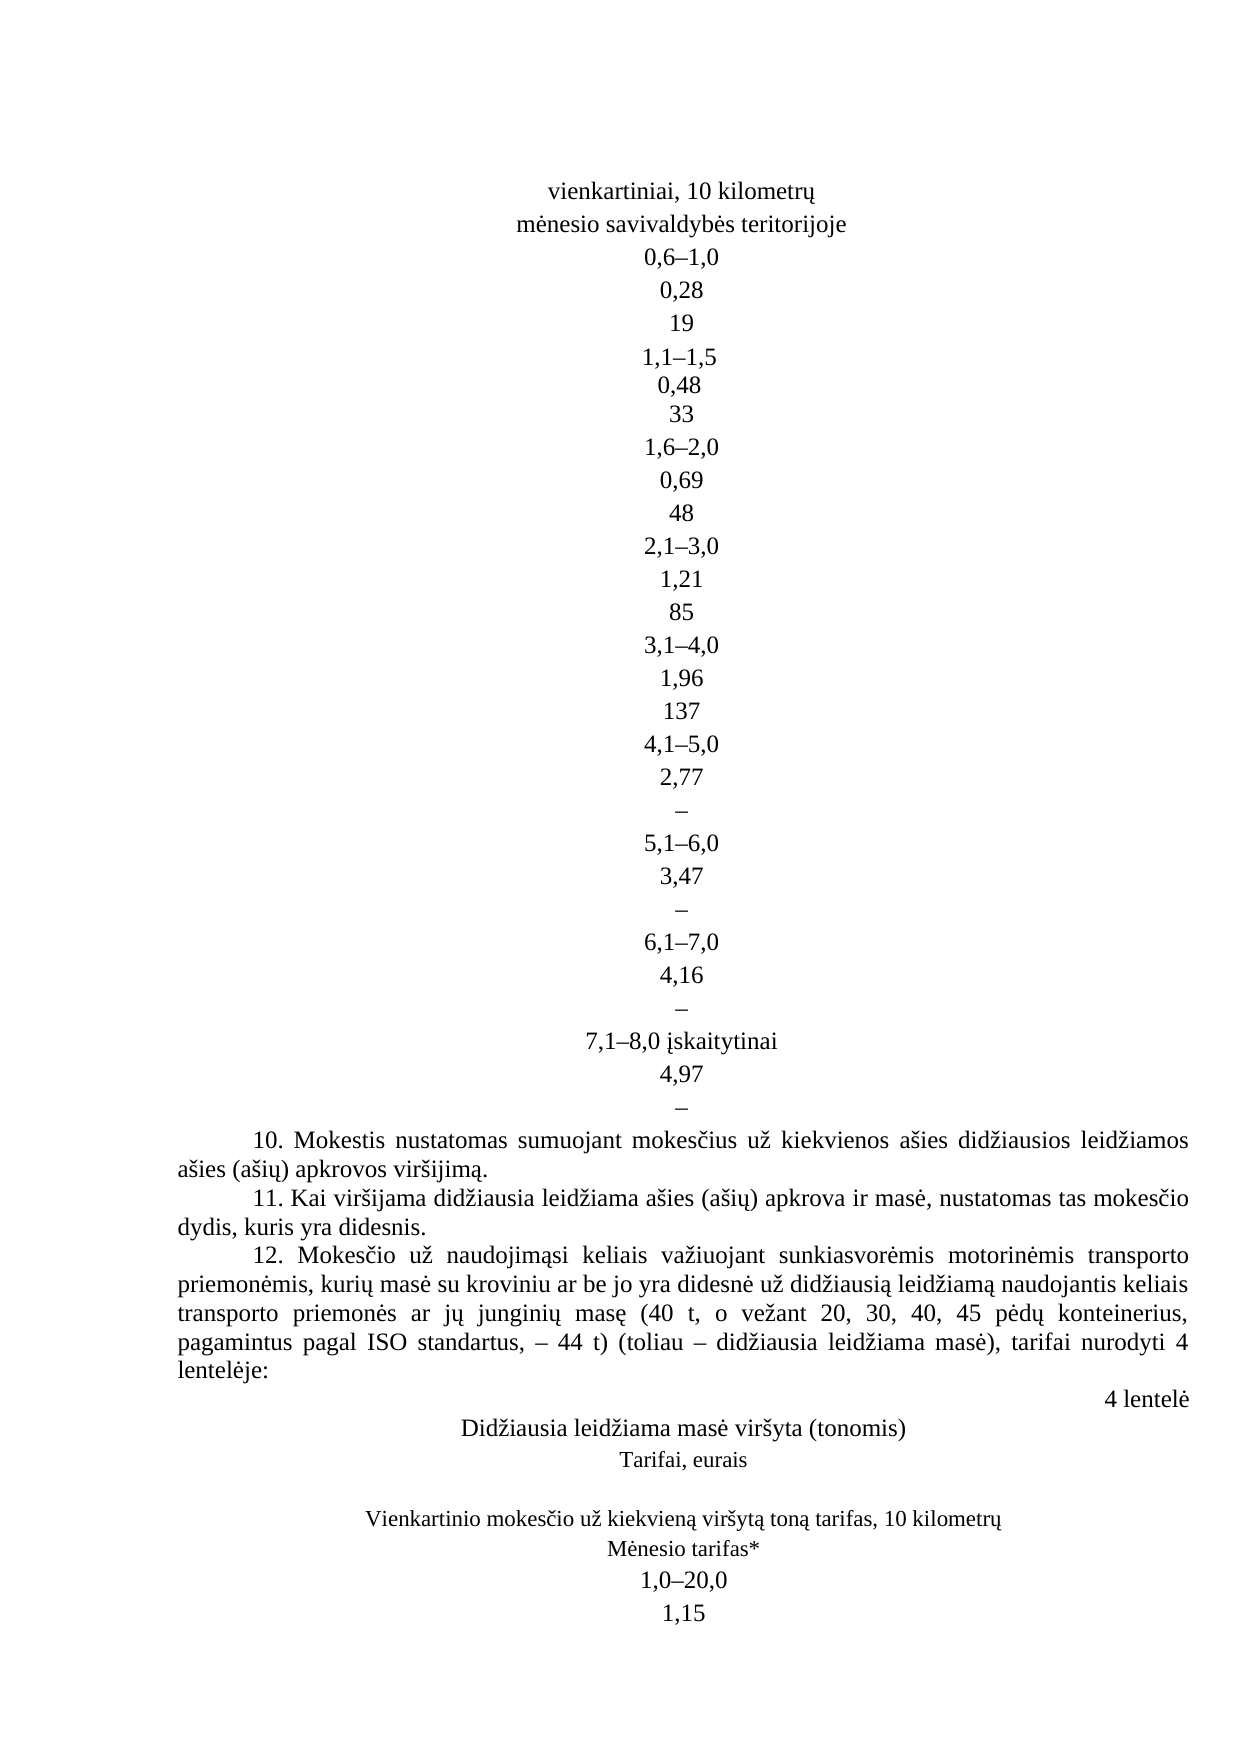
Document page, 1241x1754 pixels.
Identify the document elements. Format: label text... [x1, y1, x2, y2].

text 0,69 [173, 465, 1190, 494]
text 0,28 [173, 276, 1190, 304]
text 0,6–1,0 [173, 242, 1190, 271]
text – [173, 795, 1190, 824]
text 5,1–6,0 [173, 828, 1190, 857]
text 19 [173, 308, 1190, 337]
text Mėnesio tarifas* [177, 1535, 1190, 1562]
text 85 [173, 597, 1190, 626]
text 11. Kai viršijama didžiausia leidžiama ašies (ašių) apkrova ir masė, nustatomas tas mokesčio dydis, kuris yra didesnis. [177, 1183, 1190, 1241]
text 4,1–5,0 [173, 729, 1190, 758]
text 1,6–2,0 [173, 432, 1190, 461]
text – [173, 1092, 1190, 1121]
text 1,15 [177, 1598, 1190, 1627]
text vienkartiniai, 10 kilometrų [173, 176, 1190, 205]
text Vienkartinio mokesčio už kiekvieną viršytą toną tarifas, 10 kilometrų [177, 1505, 1190, 1531]
text Tarifai, eurais [177, 1446, 1190, 1472]
text 6,1–7,0 [173, 927, 1190, 956]
text 7,1–8,0 įskaitytinai [173, 1026, 1190, 1055]
text 48 [173, 498, 1190, 527]
text 0,48 [177, 370, 1181, 399]
text 3,1–4,0 [173, 630, 1190, 659]
text 1,0–20,0 [177, 1565, 1190, 1594]
text 2,1–3,0 [173, 531, 1190, 560]
text 137 [173, 696, 1190, 725]
text Didžiausia leidžiama masė viršyta (tonomis) [177, 1413, 1190, 1442]
text 33 [173, 399, 1190, 428]
text 4,16 [173, 960, 1190, 989]
text mėnesio savivaldybės teritorijoje [173, 209, 1190, 238]
text 12. Mokesčio už naudojimąsi keliais važiuojant sunkiasvorėmis motorinėmis transporto priemonėmis, kurių masė su kroviniu ar be jo yra didesnė už didžiausią leidžiamą naudojantis keliais transporto priemonės ar jų junginių masę (40 t, o vežant 20, 30, 40, 45 pėdų konteinerius, pagamintus pagal ISO standartus, – 44 t) (toliau – didžiausia leidžiama masė), tarifai nurodyti 4 lentelėje: [177, 1241, 1190, 1384]
text 3,47 [173, 861, 1190, 890]
text 4,97 [173, 1059, 1190, 1088]
text 1,96 [173, 663, 1190, 692]
text – [173, 993, 1190, 1022]
text 10. Mokestis nustatomas sumuojant mokesčius už kiekvienos ašies didžiausios leidžiamos ašies (ašių) apkrovos viršijimą. [177, 1126, 1190, 1183]
text 2,77 [173, 762, 1190, 791]
text 4 lentelė [177, 1384, 1190, 1413]
text 1,21 [173, 564, 1190, 593]
text 1,1–1,5 [177, 342, 1181, 370]
text – [173, 894, 1190, 923]
